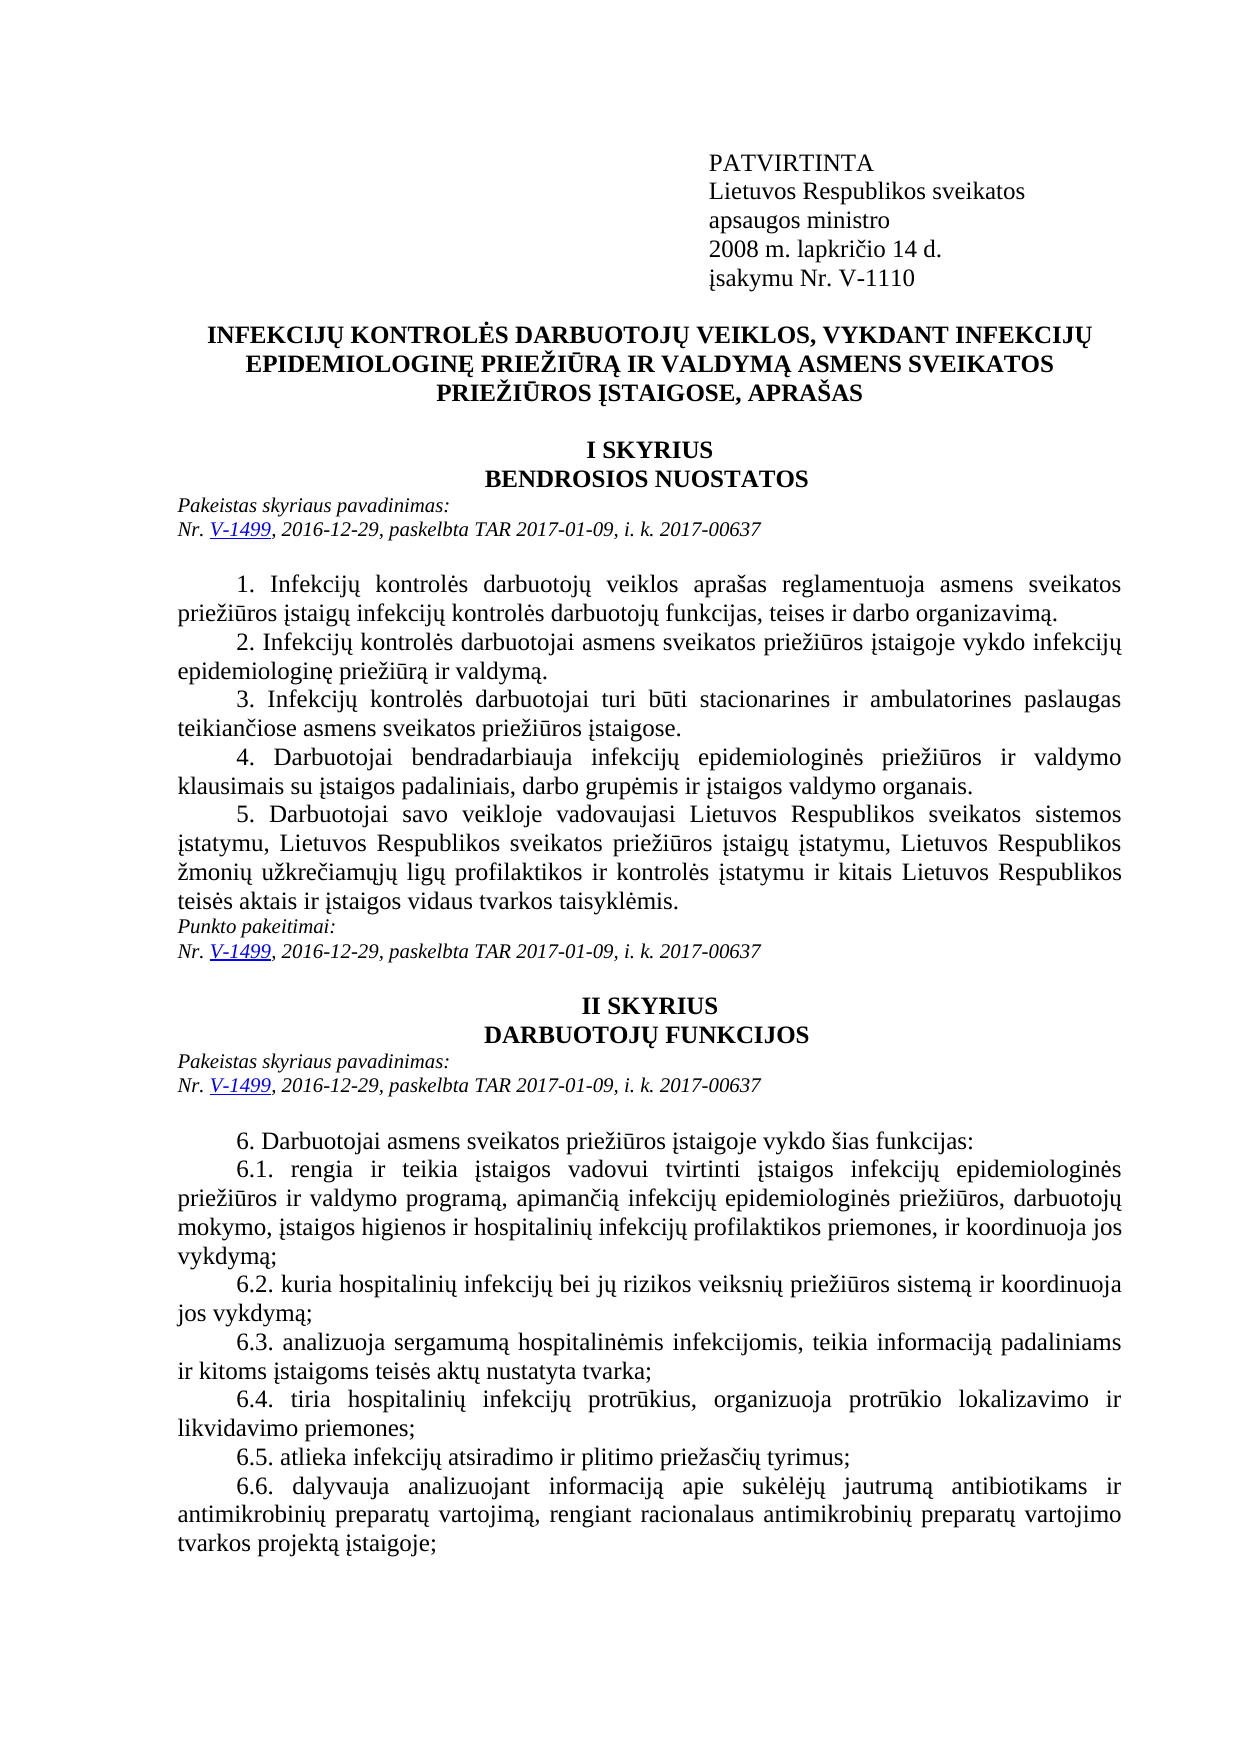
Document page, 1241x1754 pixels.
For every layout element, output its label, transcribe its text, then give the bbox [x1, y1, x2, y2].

text Pakeistas skyriaus pavadinimas: [177, 1049, 1122, 1073]
text 1. Infekcijų kontrolės darbuotojų veiklos aprašas reglamentuoja asmens sveikatos priežiūros įstaigų infekcijų kontrolės darbuotojų funkcijas, teises ir darbo organizavimą. [177, 569, 1122, 627]
text 6. Darbuotojai asmens sveikatos priežiūros įstaigoje vykdo šias funkcijas: [177, 1126, 1122, 1154]
text BENDROSIOS NUOSTATOS [177, 464, 1122, 493]
text 5. Darbuotojai savo veikloje vadovaujasi Lietuvos Respublikos sveikatos sistemos įstatymu, Lietuvos Respublikos sveikatos priežiūros įstaigų įstatymu, Lietuvos Respublikos žmonių užkrečiamųjų ligų profilaktikos ir kontrolės įstatymu ir kitais Lietuvos Respublikos teisės aktais ir įstaigos vidaus tvarkos taisyklėmis. [177, 799, 1122, 914]
text 4. Darbuotojai bendradarbiauja infekcijų epidemiologinės priežiūros ir valdymo klausimais su įstaigos padaliniais, darbo grupėmis ir įstaigos valdymo organais. [177, 742, 1122, 799]
text Lietuvos Respublikos sveikatos [177, 176, 1122, 205]
text įsakymu Nr. V-1110 [177, 263, 1122, 291]
text 6.1. rengia ir teikia įstaigos vadovui tvirtinti įstaigos infekcijų epidemiologinės priežiūros ir valdymo programą, apimančią infekcijų epidemiologinės priežiūros, darbuotojų mokymo, įstaigos higienos ir hospitalinių infekcijų profilaktikos priemones, ir koordinuoja jos vykdymą; [177, 1154, 1122, 1269]
text Nr. V-1499, 2016-12-29, paskelbta TAR 2017-01-09, i. k. 2017-00637 [177, 517, 1122, 541]
text 6.5. atlieka infekcijų atsiradimo ir plitimo priežasčių tyrimus; [177, 1442, 1122, 1471]
text I SKYRIUS [177, 435, 1122, 464]
text 2. Infekcijų kontrolės darbuotojai asmens sveikatos priežiūros įstaigoje vykdo infekcijų epidemiologinę priežiūrą ir valdymą. [177, 627, 1122, 684]
text PATVIRTINTA [177, 148, 1122, 176]
text 3. Infekcijų kontrolės darbuotojai turi būti stacionarines ir ambulatorines paslaugas teikiančiose asmens sveikatos priežiūros įstaigose. [177, 684, 1122, 742]
text 6.6. dalyvauja analizuojant informaciją apie sukėlėjų jautrumą antibiotikams ir antimikrobinių preparatų vartojimą, rengiant racionalaus antimikrobinių preparatų vartojimo tvarkos projektą įstaigoje; [177, 1471, 1122, 1557]
text DARBUOTOJŲ FUNKCIJOS [177, 1020, 1122, 1049]
text INFEKCIJŲ KONTROLĖS DARBUOTOJŲ VEIKLOS, VYKDANT INFEKCIJŲ EPIDEMIOLOGINĘ PRIEŽIŪRĄ IR VALDYMĄ ASMENS SVEIKATOS PRIEŽIŪROS ĮSTAIGOSE, APRAŠAS [177, 320, 1122, 406]
text II SKYRIUS [177, 991, 1122, 1020]
text 6.3. analizuoja sergamumą hospitalinėmis infekcijomis, teikia informaciją padaliniams ir kitoms įstaigoms teisės aktų nustatyta tvarka; [177, 1327, 1122, 1384]
text Punkto pakeitimai: [177, 914, 1122, 938]
text Nr. V-1499, 2016-12-29, paskelbta TAR 2017-01-09, i. k. 2017-00637 [177, 938, 1122, 963]
text Pakeistas skyriaus pavadinimas: [177, 493, 1122, 517]
text apsaugos ministro [177, 205, 1122, 234]
text 6.2. kuria hospitalinių infekcijų bei jų rizikos veiksnių priežiūros sistemą ir koordinuoja jos vykdymą; [177, 1269, 1122, 1327]
text 2008 m. lapkričio 14 d. [177, 234, 1122, 263]
text 6.4. tiria hospitalinių infekcijų protrūkius, organizuoja protrūkio lokalizavimo ir likvidavimo priemones; [177, 1384, 1122, 1442]
text Nr. V-1499, 2016-12-29, paskelbta TAR 2017-01-09, i. k. 2017-00637 [177, 1073, 1122, 1097]
